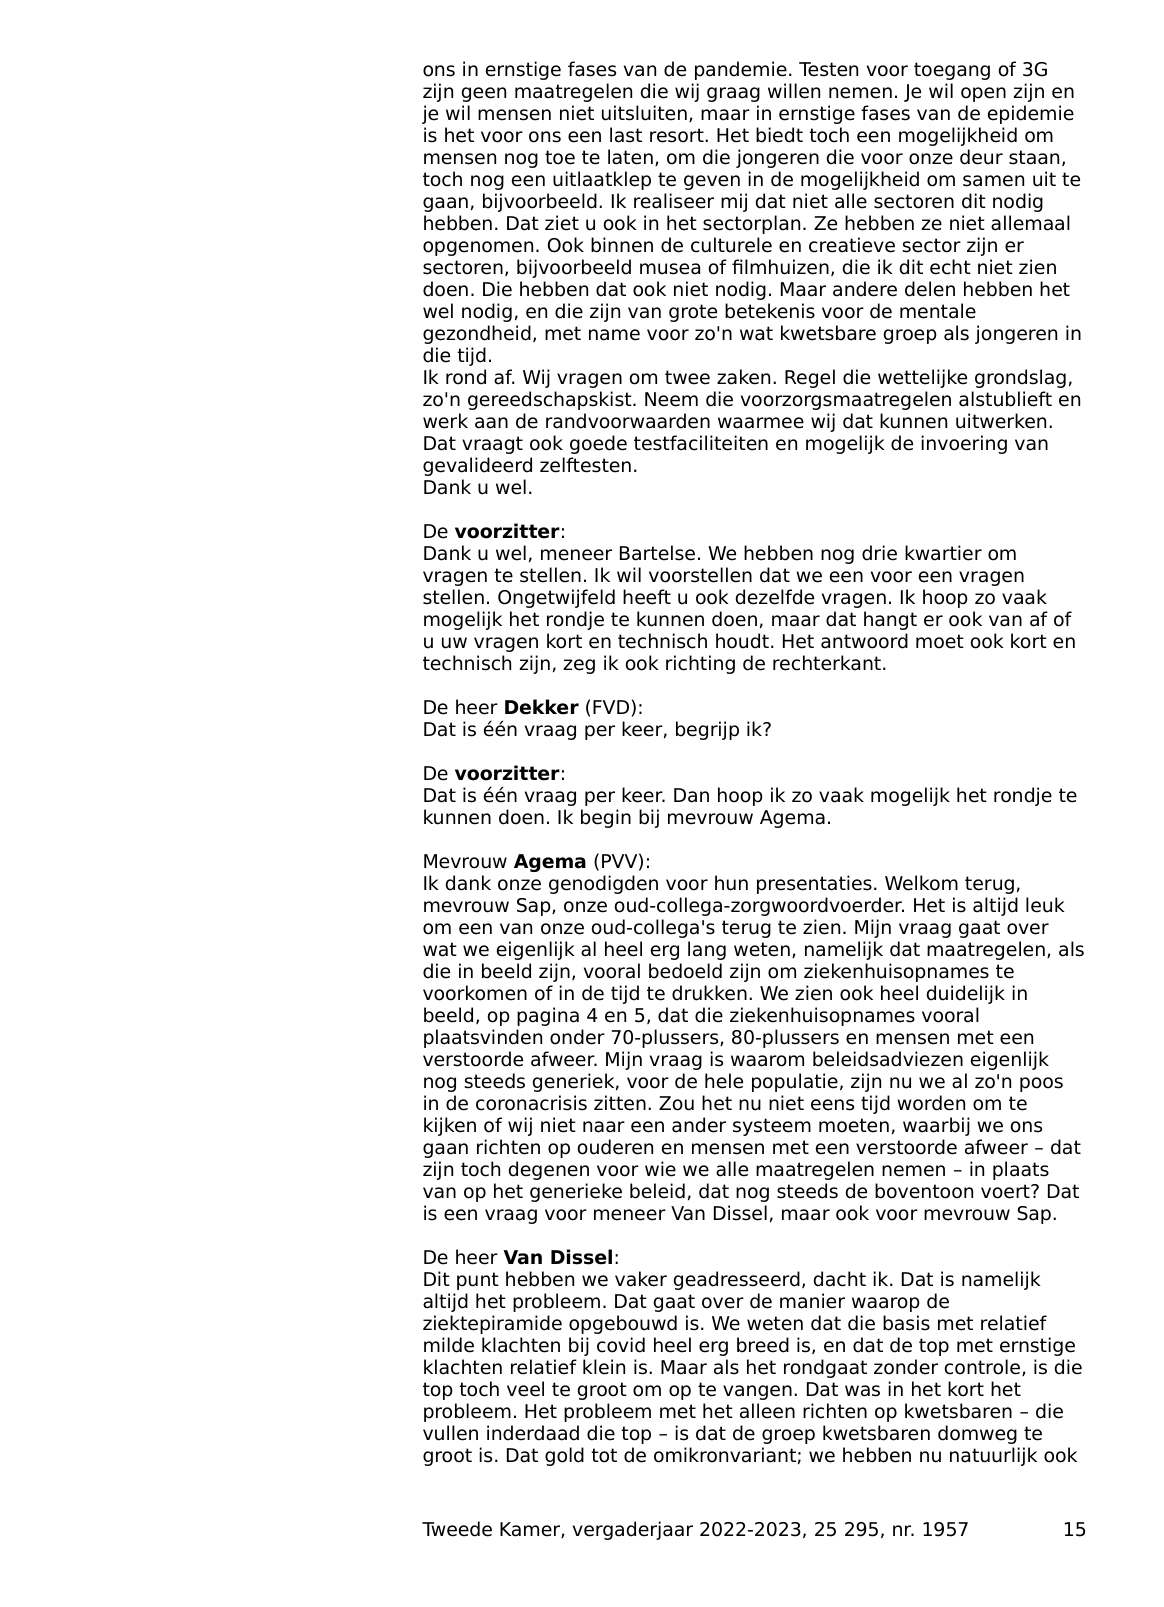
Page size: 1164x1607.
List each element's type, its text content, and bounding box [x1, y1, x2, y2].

text Ik rond af. Wij vragen om twee zaken. Regel die wettelijke grondslag, zo'n gereedschapskist. Neem die voorzorgsmaatregelen alstublieft en werk aan de randvoorwaarden waarmee wij dat kunnen uitwerken. Dat vraagt ook goede testfaciliteiten en mogelijk de invoering van gevalideerd zelftesten. [422, 367, 1087, 477]
text Dank u wel, meneer Bartelse. We hebben nog drie kwartier om vragen te stellen. Ik wil voorstellen dat we een voor een vragen stellen. Ongetwijfeld heeft u ook dezelfde vragen. Ik hoop zo vaak mogelijk het rondje te kunnen doen, maar dat hangt er ook van af of u uw vragen kort en technisch houdt. Het antwoord moet ook kort en technisch zijn, zeg ik ook richting de rechterkant. [422, 543, 1087, 675]
text De voorzitter: [422, 521, 1087, 543]
text De heer Van Dissel: [422, 1247, 1087, 1269]
text Dat is één vraag per keer, begrijp ik? [422, 719, 1087, 741]
text Dank u wel. [422, 477, 1087, 499]
text Dat is één vraag per keer. Dan hoop ik zo vaak mogelijk het rondje te kunnen doen. Ik begin bij mevrouw Agema. [422, 785, 1087, 829]
text Ik dank onze genodigden voor hun presentaties. Welkom terug, mevrouw Sap, onze oud-collega-zorgwoordvoerder. Het is altijd leuk om een van onze oud-collega's terug te zien. Mijn vraag gaat over wat we eigenlijk al heel erg lang weten, namelijk dat maatregelen, als die in beeld zijn, vooral bedoeld zijn om ziekenhuisopnames te voorkomen of in de tijd te drukken. We zien ook heel duidelijk in beeld, op pagina 4 en 5, dat die ziekenhuisopnames vooral plaatsvinden onder 70-plussers, 80-plussers en mensen met een verstoorde afweer. Mijn vraag is waarom beleidsadviezen eigenlijk nog steeds generiek, voor de hele populatie, zijn nu we al zo'n poos in de coronacrisis zitten. Zou het nu niet eens tijd worden om te kijken of wij niet naar een ander systeem moeten, waarbij we ons gaan richten op ouderen en mensen met een verstoorde afweer – dat zijn toch degenen voor wie we alle maatregelen nemen – in plaats van op het generieke beleid, dat nog steeds de boventoon voert? Dat is een vraag voor meneer Van Dissel, maar ook voor mevrouw Sap. [422, 873, 1087, 1225]
text Mevrouw Agema (PVV): [422, 851, 1087, 873]
text De heer Dekker (FVD): [422, 697, 1087, 719]
text Dit punt hebben we vaker geadresseerd, dacht ik. Dat is namelijk altijd het probleem. Dat gaat over de manier waarop de ziektepiramide opgebouwd is. We weten dat die basis met relatief milde klachten bij covid heel erg breed is, en dat de top met ernstige klachten relatief klein is. Maar als het rondgaat zonder controle, is die top toch veel te groot om op te vangen. Dat was in het kort het probleem. Het probleem met het alleen richten op kwetsbaren – die vullen inderdaad die top – is dat de groep kwetsbaren domweg te groot is. Dat gold tot de omikronvariant; we hebben nu natuurlijk ook [422, 1269, 1087, 1467]
text De voorzitter: [422, 763, 1087, 785]
text ons in ernstige fases van de pandemie. Testen voor toegang of 3G zijn geen maatregelen die wij graag willen nemen. Je wil open zijn en je wil mensen niet uitsluiten, maar in ernstige fases van de epidemie is het voor ons een last resort. Het biedt toch een mogelijkheid om mensen nog toe te laten, om die jongeren die voor onze deur staan, toch nog een uitlaatklep te geven in de mogelijkheid om samen uit te gaan, bijvoorbeeld. Ik realiseer mij dat niet alle sectoren dit nodig hebben. Dat ziet u ook in het sectorplan. Ze hebben ze niet allemaal opgenomen. Ook binnen de culturele en creatieve sector zijn er sectoren, bijvoorbeeld musea of filmhuizen, die ik dit echt niet zien doen. Die hebben dat ook niet nodig. Maar andere delen hebben het wel nodig, en die zijn van grote betekenis voor de mentale gezondheid, met name voor zo'n wat kwetsbare groep als jongeren in die tijd. [422, 59, 1087, 367]
